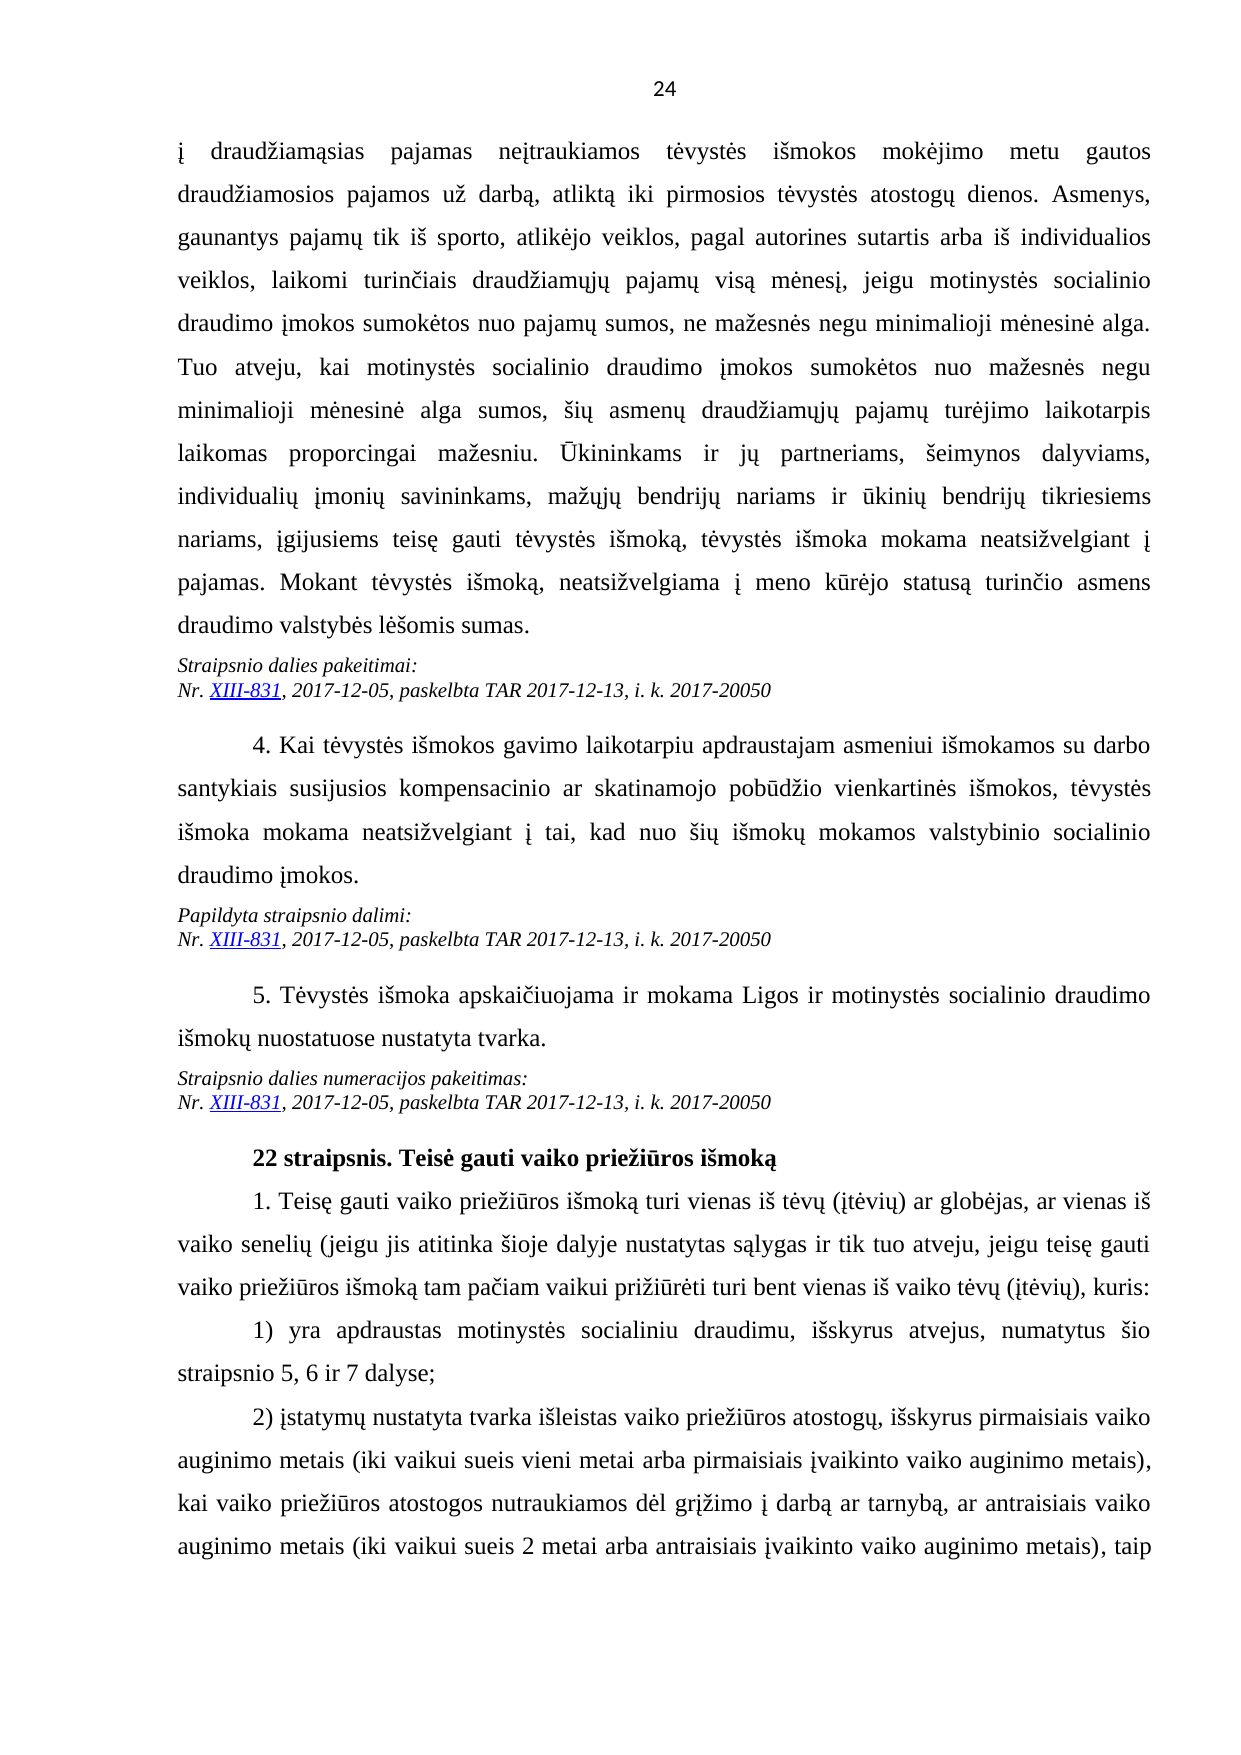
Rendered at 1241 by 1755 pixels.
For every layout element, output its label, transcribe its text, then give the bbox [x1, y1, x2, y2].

text 5. Tėvystės išmoka apskaičiuojama ir mokama Ligos ir motinystės socialinio draudimo išmokų nuostatuose nustatyta tvarka. [177, 980, 1152, 1052]
text 4. Kai tėvystės išmokos gavimo laikotarpiu apdraustajam asmeniui išmokamos su darbo santykiais susijusios kompensacinio ar skatinamojo pobūdžio vienkartinės išmokos, tėvystės išmoka mokama neatsižvelgiant į tai, kad nuo šių išmokų mokamos valstybinio socialinio draudimo įmokos. [177, 730, 1152, 888]
text Nr. XIII-831, 2017-12-05, paskelbta TAR 2017-12-13, i. k. 2017-20050 [177, 677, 1152, 702]
text į draudžiamąsias pajamas neįtraukiamos tėvystės išmokos mokėjimo metu gautos draudžiamosios pajamos už darbą, atliktą iki pirmosios tėvystės atostogų dienos. Asmenys, gaunantys pajamų tik iš sporto, atlikėjo veiklos, pagal autorines sutartis arba iš individualios veiklos, laikomi turinčiais draudžiamųjų pajamų visą mėnesį, jeigu motinystės socialinio draudimo įmokos sumokėtos nuo pajamų sumos, ne mažesnės negu minimalioji mėnesinė alga. Tuo atveju, kai motinystės socialinio draudimo įmokos sumokėtos nuo mažesnės negu minimalioji mėnesinė alga sumos, šių asmenų draudžiamųjų pajamų turėjimo laikotarpis laikomas proporcingai mažesniu. Ūkininkams ir jų partneriams, šeimynos dalyviams, individualių įmonių savininkams, mažųjų bendrijų nariams ir ūkinių bendrijų tikriesiems nariams, įgijusiems teisę gauti tėvystės išmoką, tėvystės išmoka mokama neatsižvelgiant į pajamas. Mokant tėvystės išmoką, neatsižvelgiama į meno kūrėjo statusą turinčio asmens draudimo valstybės lėšomis sumas. [177, 136, 1152, 639]
text 1. Teisę gauti vaiko priežiūros išmoką turi vienas iš tėvų (įtėvių) ar globėjas, ar vienas iš vaiko senelių (jeigu jis atitinka šioje dalyje nustatytas sąlygas ir tik tuo atveju, jeigu teisę gauti vaiko priežiūros išmoką tam pačiam vaikui prižiūrėti turi bent vienas iš vaiko tėvų (įtėvių), kuris: [177, 1186, 1152, 1301]
text Straipsnio dalies pakeitimai: [177, 653, 1152, 677]
text 1) yra apdraustas motinystės socialiniu draudimu, išskyrus atvejus, numatytus šio straipsnio 5, 6 ir 7 dalyse; [177, 1315, 1152, 1387]
text Straipsnio dalies numeracijos pakeitimas: [177, 1066, 1152, 1090]
text 22 straipsnis. Teisė gauti vaiko priežiūros išmoką [177, 1143, 1152, 1172]
text Papildyta straipsnio dalimi: [177, 903, 1152, 927]
text Nr. XIII-831, 2017-12-05, paskelbta TAR 2017-12-13, i. k. 2017-20050 [177, 927, 1152, 951]
text 2) įstatymų nustatyta tvarka išleistas vaiko priežiūros atostogų, išskyrus pirmaisiais vaiko auginimo metais (iki vaikui sueis vieni metai arba pirmaisiais įvaikinto vaiko auginimo metais), kai vaiko priežiūros atostogos nutraukiamos dėl grįžimo į darbą ar tarnybą, ar antraisiais vaiko auginimo metais (iki vaikui sueis 2 metai arba antraisiais įvaikinto vaiko auginimo metais), taip [177, 1402, 1152, 1560]
text Nr. XIII-831, 2017-12-05, paskelbta TAR 2017-12-13, i. k. 2017-20050 [177, 1090, 1152, 1114]
